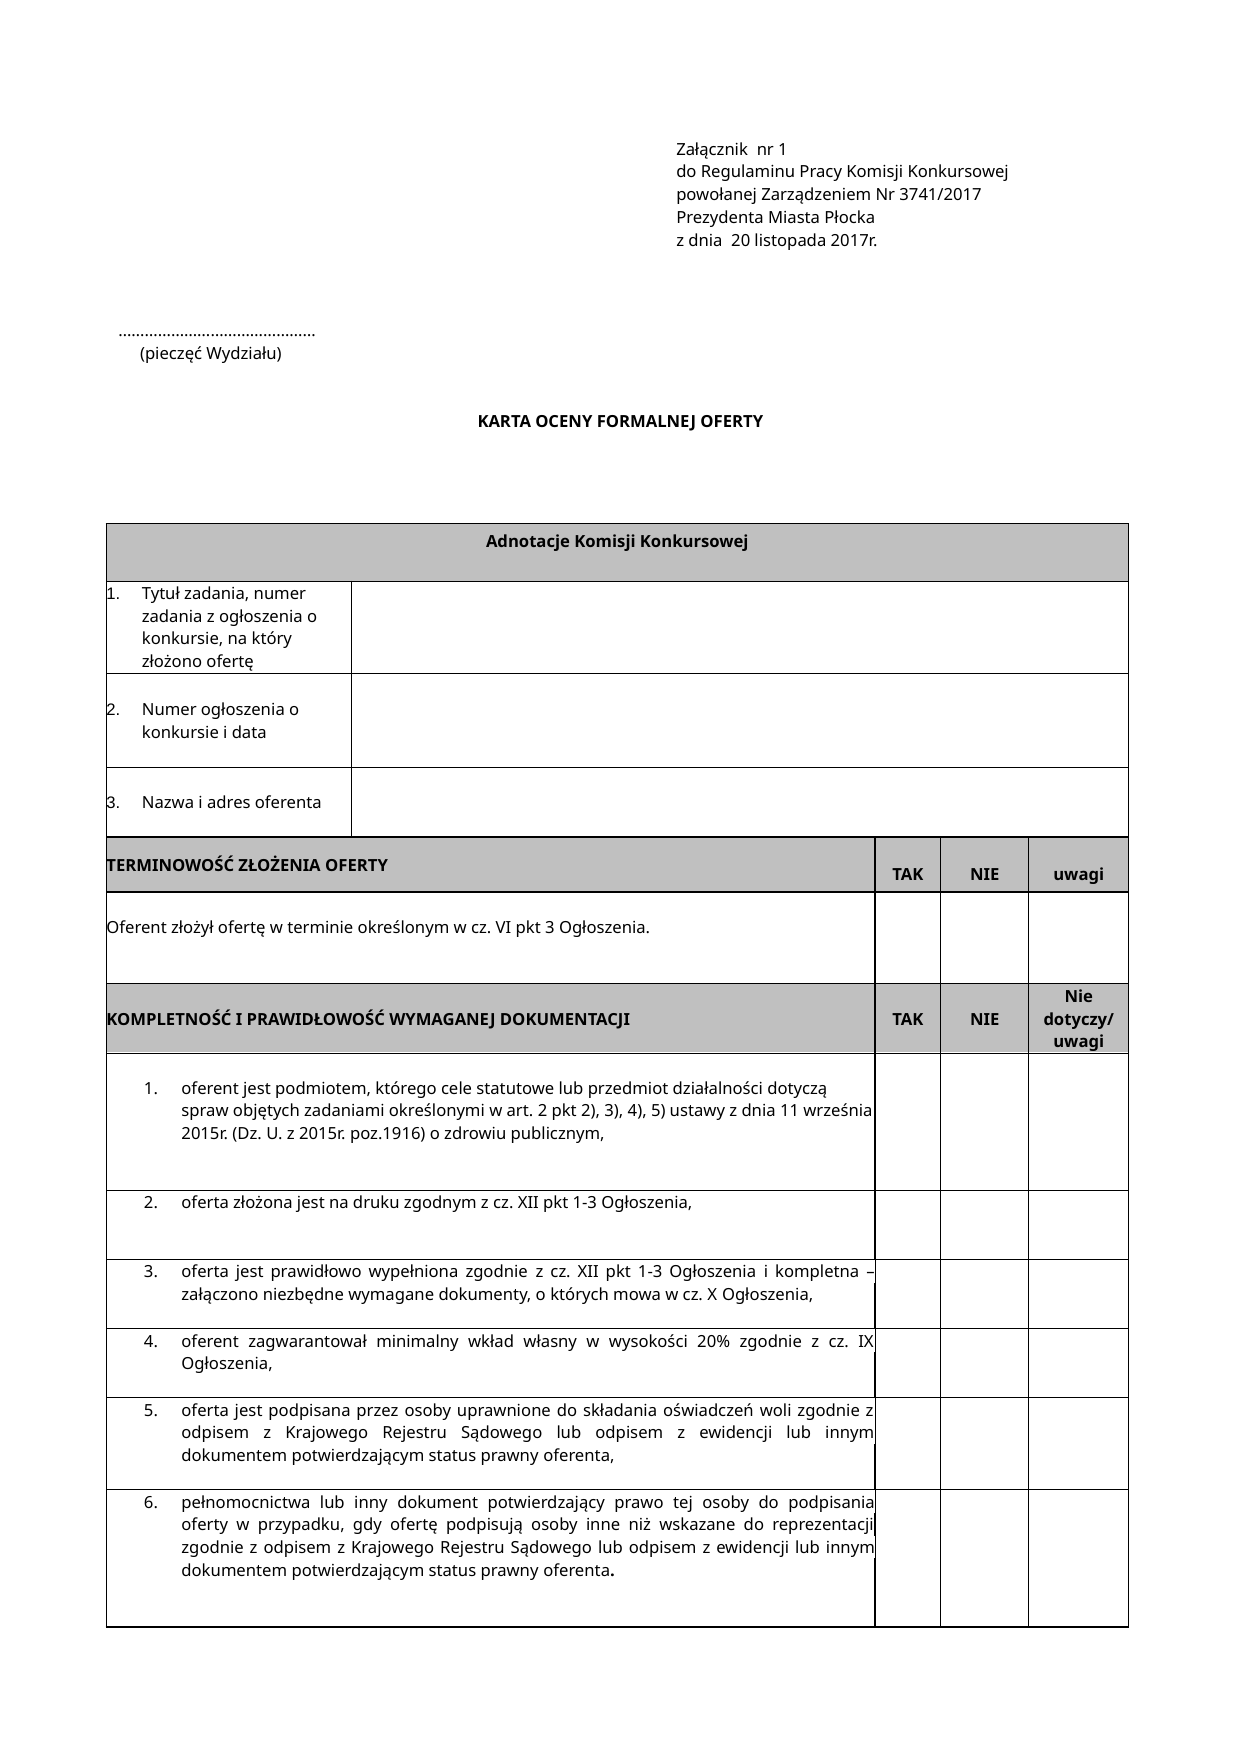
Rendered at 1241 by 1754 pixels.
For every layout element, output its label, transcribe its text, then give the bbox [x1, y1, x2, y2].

table_cell [876, 1398, 940, 1489]
table_header Adnotacje Komisji Konkursowej [107, 524, 1128, 581]
table_cell oferta jest prawidłowo wypełniona zgodnie z cz. XII pkt 1-3 Ogłoszenia i kompletna – załączono niezbędne wymagane dokumenty, o których mowa w cz. X Ogłoszenia, [107, 1260, 874, 1328]
text ……………………………………… [118, 319, 1122, 342]
table_cell [876, 893, 940, 983]
table_cell Oferent złożył ofertę w terminie określonym w cz. VI pkt 3 Ogłoszenia. [107, 893, 874, 983]
table_cell [1029, 1398, 1128, 1489]
table_cell [876, 1329, 940, 1397]
table_cell [941, 1490, 1028, 1626]
table_cell [876, 1260, 940, 1328]
table_cell [352, 768, 1128, 836]
table_cell NIE [941, 838, 1028, 891]
table_cell TAK [876, 838, 940, 891]
table_cell oferta jest podpisana przez osoby uprawnione do składania oświadczeń woli zgodnie z odpisem z Krajowego Rejestru Sądowego lub odpisem z ewidencji lub innym dokumentem potwierdzającym status prawny oferenta, [107, 1398, 874, 1489]
table_cell [876, 1490, 940, 1626]
text do Regulaminu Pracy Komisji Konkursowej [118, 160, 1122, 183]
text KARTA OCENY FORMALNEJ OFERTY [118, 410, 1122, 432]
table_cell [1029, 1191, 1128, 1259]
table_cell Numer ogłoszenia o konkursie i data [107, 674, 351, 767]
table_cell Nie dotyczy/ uwagi [1029, 984, 1128, 1052]
table_cell uwagi [1029, 838, 1128, 891]
table_cell NIE [941, 984, 1028, 1052]
table_cell TERMINOWOŚĆ ZŁOŻENIA OFERTY 00000000000000000000000000000000000000000000000000000000000000000000000000000000000000000000000000000 [107, 838, 874, 891]
table_cell [941, 1260, 1028, 1328]
table_cell KOMPLETNOŚĆ I PRAWIDŁOWOŚĆ WYMAGANEJ DOKUMENTACJI 00000000000000000000000000000000000000000000000000000000000000000000000000000000000000000000000000000 [107, 984, 874, 1052]
table_cell [352, 582, 1128, 672]
table_cell oferent jest podmiotem, którego cele statutowe lub przedmiot działalności dotyczą spraw objętych zadaniami określonymi w art. 2 pkt 2), 3), 4), 5) ustawy z dnia 11 września 2015r. (Dz. U. z 2015r. poz.1916) o zdrowiu publicznym, [107, 1054, 874, 1190]
table_cell [941, 1329, 1028, 1397]
table_cell oferta złożona jest na druku zgodnym z cz. XII pkt 1-3 Ogłoszenia, [107, 1191, 874, 1259]
text (pieczęć Wydziału) [118, 342, 1122, 364]
table_cell [1029, 1260, 1128, 1328]
table_cell pełnomocnictwa lub inny dokument potwierdzający prawo tej osoby do podpisania oferty w przypadku, gdy ofertę podpisują osoby inne niż wskazane do reprezentacji zgodnie z odpisem z Krajowego Rejestru Sądowego lub odpisem z ewidencji lub innym dokumentem potwierdzającym status prawny oferenta. [107, 1490, 874, 1626]
table_cell [941, 1054, 1028, 1190]
table_cell [876, 1054, 940, 1190]
table_cell [941, 893, 1028, 983]
text Załącznik nr 1 [118, 137, 1122, 160]
table_cell [941, 1191, 1028, 1259]
table_cell [1029, 893, 1128, 983]
table_cell [876, 1191, 940, 1259]
table_cell oferent zagwarantował minimalny wkład własny w wysokości 20% zgodnie z cz. IX Ogłoszenia, [107, 1329, 874, 1397]
table_cell Nazwa i adres oferenta [107, 768, 351, 836]
table_cell [352, 674, 1128, 767]
text Prezydenta Miasta Płocka [118, 205, 1122, 228]
table_cell [1029, 1329, 1128, 1397]
text powołanej Zarządzeniem Nr 3741/2017 [118, 183, 1122, 205]
text z dnia 20 listopada 2017r. [118, 228, 1122, 251]
table_cell TAK [876, 984, 940, 1052]
table_cell [1029, 1054, 1128, 1190]
table_cell [1029, 1490, 1128, 1626]
table_cell [941, 1398, 1028, 1489]
table_cell Tytuł zadania, numer zadania z ogłoszenia o konkursie, na który złożono ofertę [107, 582, 351, 672]
